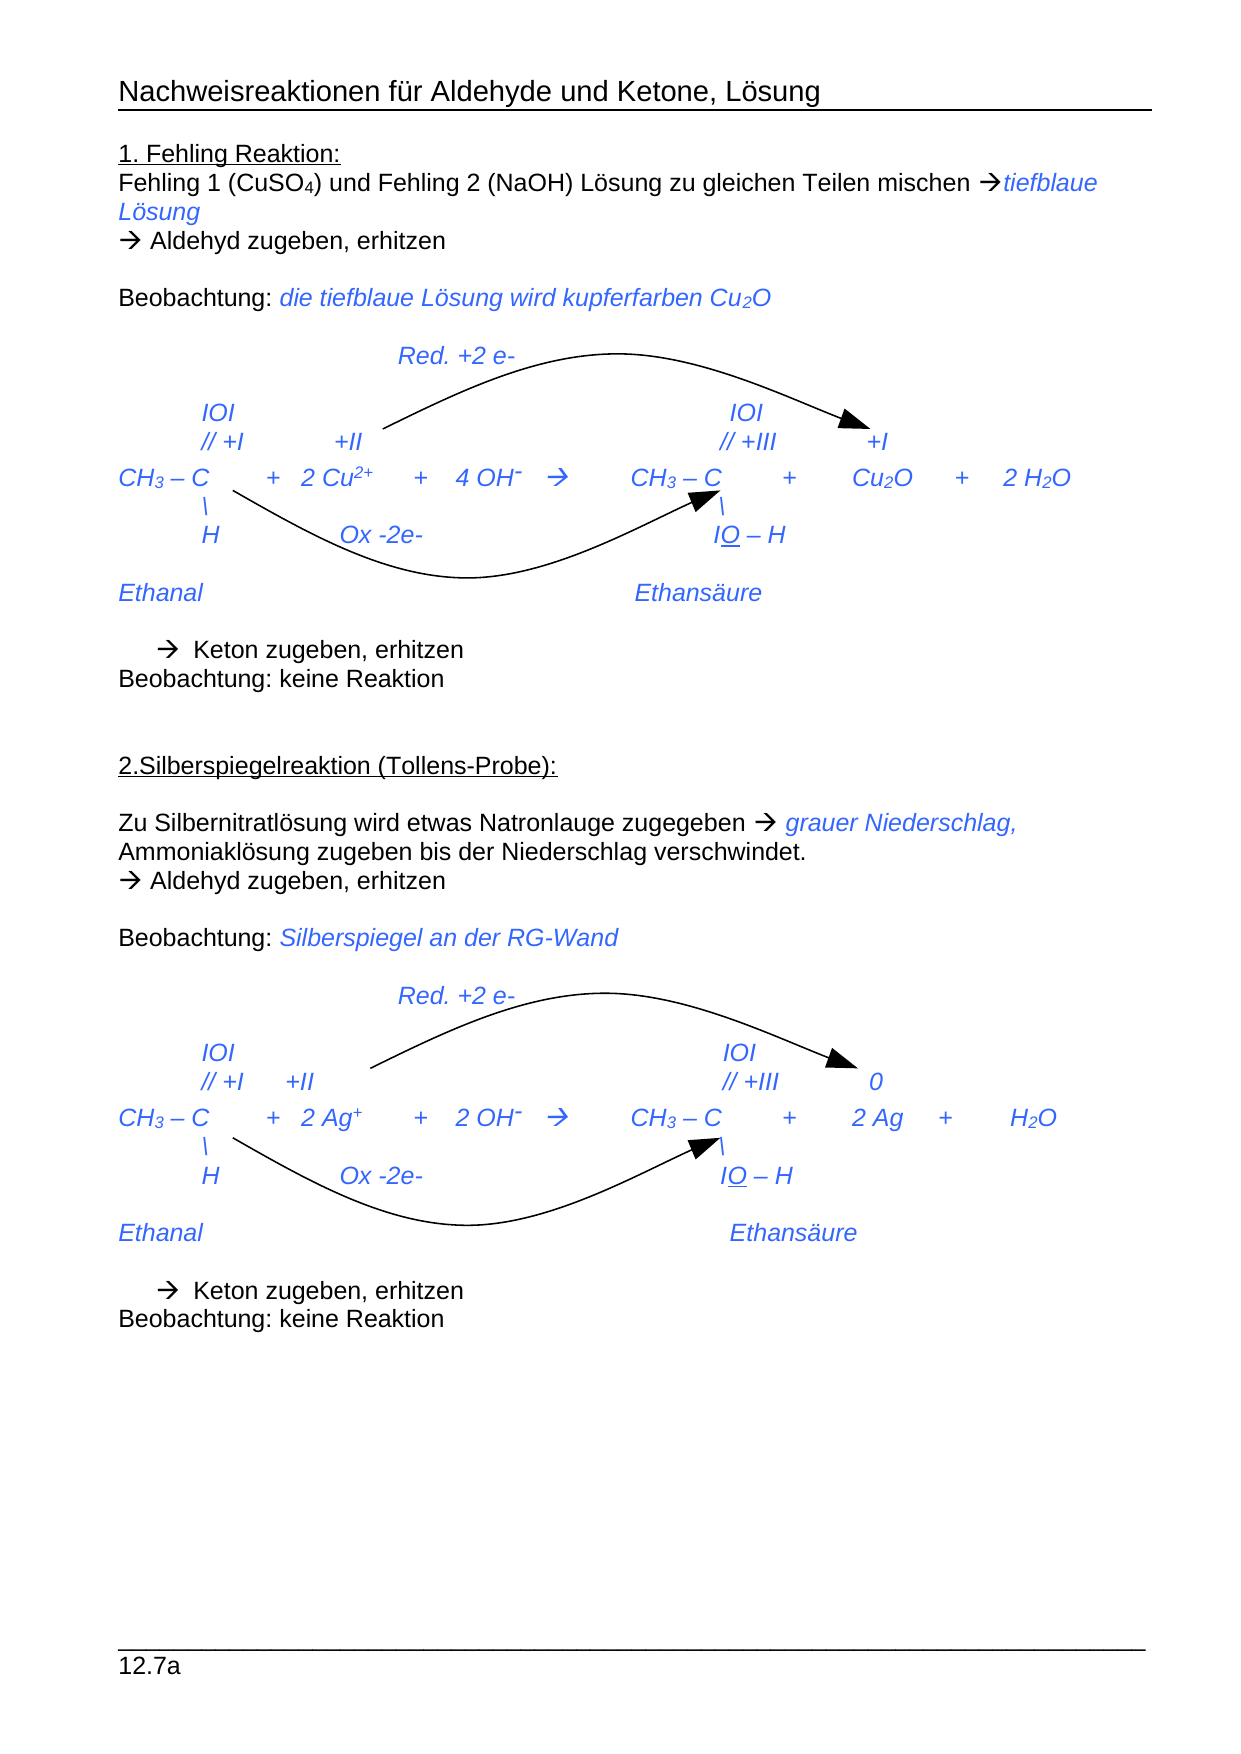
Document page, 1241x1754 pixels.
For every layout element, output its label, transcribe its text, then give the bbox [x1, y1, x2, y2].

text [239, 492, 690, 521]
text \ \ [118, 1132, 1152, 1161]
text // +I +II // +III +I [118, 427, 1152, 456]
text 1. Fehling Reaktion: [118, 139, 1152, 168]
text [785, 1038, 1152, 1067]
text IO – H [596, 521, 1152, 549]
text // +I +II // +III 0 [118, 1067, 1152, 1096]
text Beobachtung: keine Reaktion [118, 1304, 1152, 1333]
text Fehling 1 (CuSO4) und Fehling 2 (NaOH) Lösung zu gleichen Teilen mischen àtiefblaue [118, 168, 1152, 197]
text CH3 – C + 2 Cu2+ + 4 OH- à CH3 – C + Cu2O + 2 H2O [118, 456, 1152, 492]
list Keton zugeben, erhitzen [156, 636, 1152, 664]
list Keton zugeben, erhitzen [156, 1276, 1152, 1304]
text Beobachtung: keine Reaktion [118, 664, 1152, 693]
text [796, 398, 1152, 427]
text 2.Silberspiegelreaktion (Tollens-Probe): [118, 751, 1152, 779]
text à Aldehyd zugeben, erhitzen [118, 866, 1152, 894]
text Lösung [118, 197, 1152, 226]
text Red. +2 e- [118, 341, 1152, 369]
text Zu Silbernitratlösung wird etwas Natronlauge zugegeben à grauer Niederschlag, [118, 808, 1152, 837]
text \ [657, 492, 1152, 521]
text Ethanal Ethansäure [118, 578, 1152, 607]
text Ethanal Ethansäure [118, 1218, 1152, 1247]
text Beobachtung: die tiefblaue Lösung wird kupferfarben Cu2O [118, 283, 1152, 312]
text Red. +2 e- [118, 981, 1152, 1009]
text H [118, 521, 340, 549]
text IOI [377, 1038, 827, 1067]
text \ [118, 492, 284, 521]
text à Aldehyd zugeben, erhitzen [118, 226, 1152, 254]
text Ammoniaklösung zugeben bis der Niederschlag verschwindet. [118, 837, 1152, 866]
text Ox -2e- [278, 1161, 664, 1189]
text CH3 – C + 2 Ag+ + 2 OH- à CH3 – C + 2 Ag + H2O [118, 1096, 1152, 1132]
text IOI [118, 398, 443, 427]
text IOI [391, 398, 840, 427]
text IOI [118, 1038, 429, 1067]
text H [118, 1161, 324, 1189]
text Ox -2e- [292, 521, 648, 549]
text Beobachtung: Silberspiegel an der RG-Wand [118, 923, 1152, 952]
text IO – H [613, 1161, 1152, 1189]
